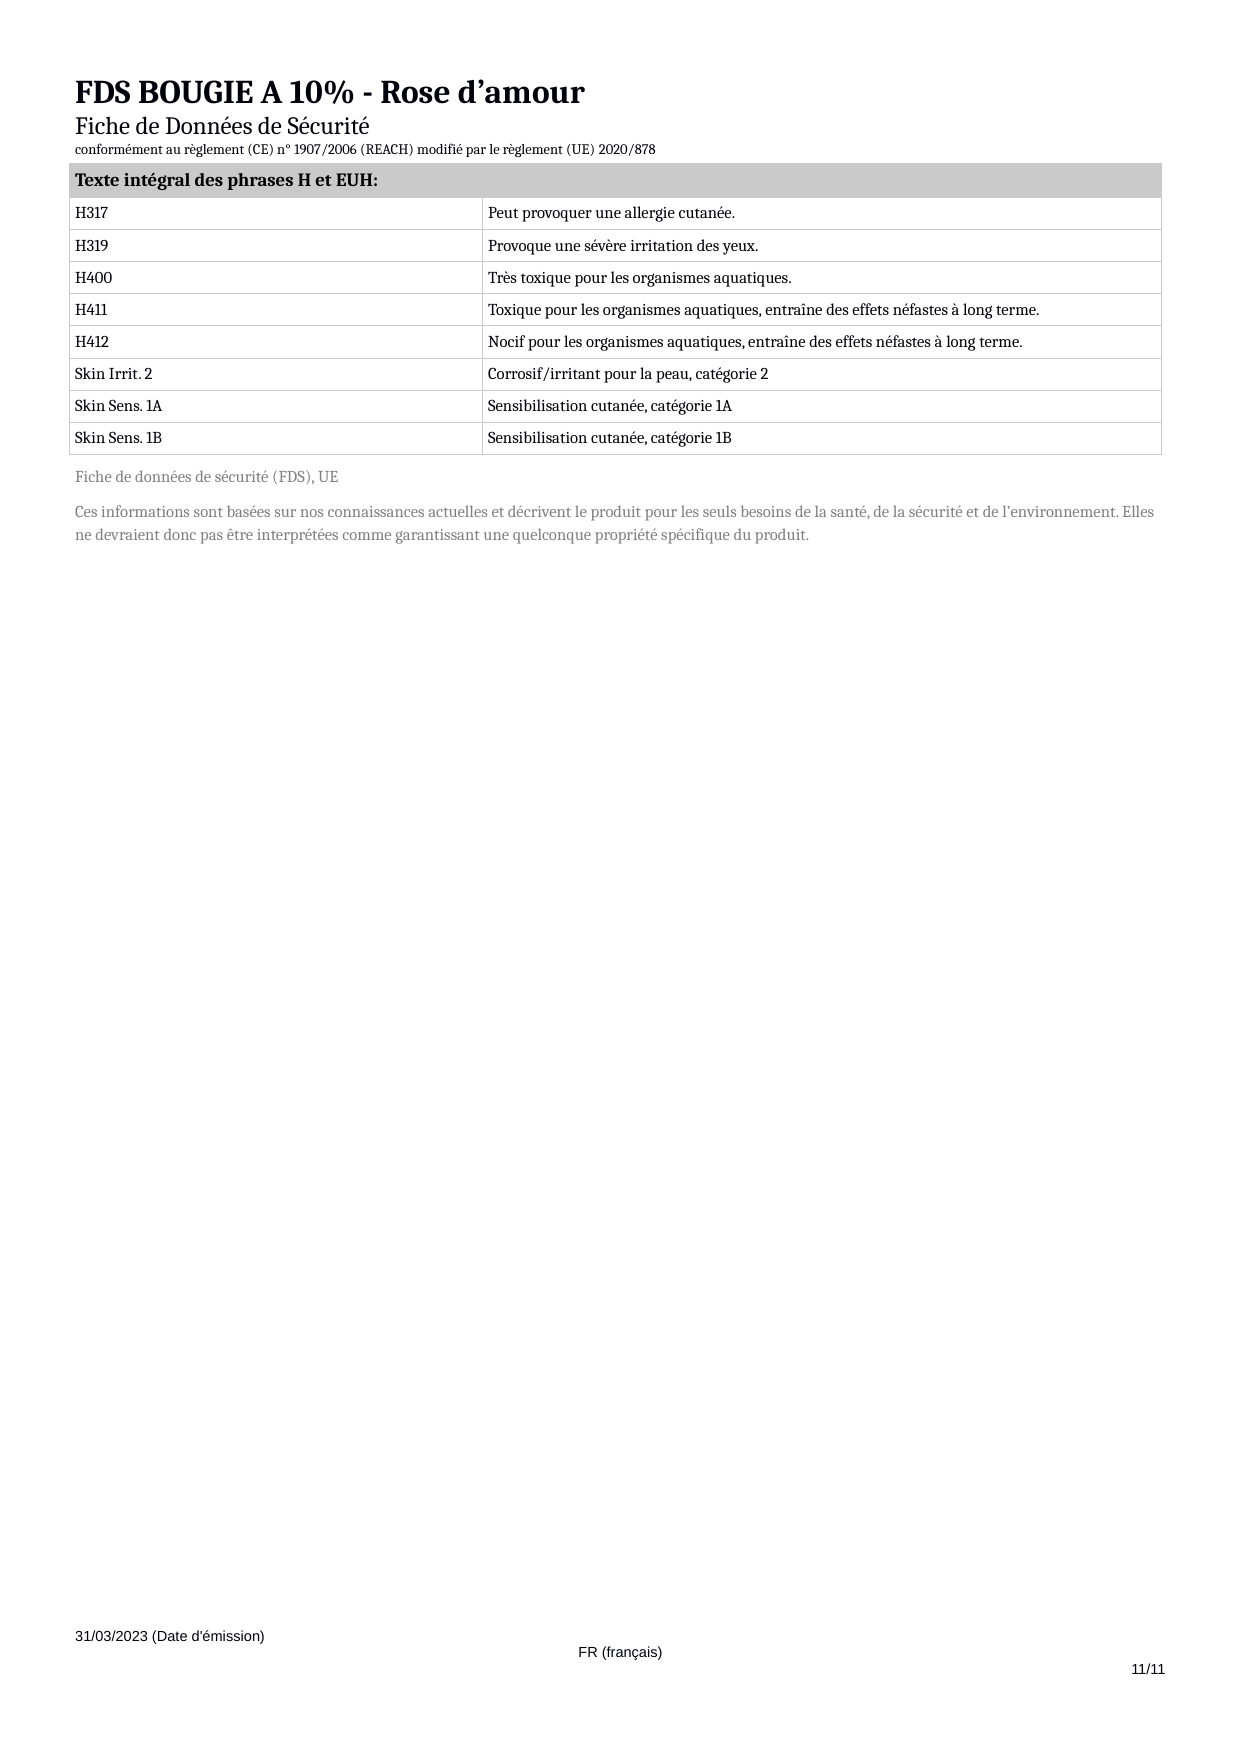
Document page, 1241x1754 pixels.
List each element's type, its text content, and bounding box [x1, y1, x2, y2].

table_cell Très toxique pour les organismes aquatiques. [483, 262, 1161, 293]
table_cell Toxique pour les organismes aquatiques, entraîne des effets néfastes à long terme. [483, 294, 1161, 325]
table_cell Skin Irrit. 2 [70, 359, 482, 389]
table_cell Sensibilisation cutanée, catégorie 1B [483, 423, 1161, 454]
table_cell H319 [70, 230, 482, 261]
table_cell Nocif pour les organismes aquatiques, entraîne des effets néfastes à long terme. [483, 326, 1161, 357]
table_cell Provoque une sévère irritation des yeux. [483, 230, 1161, 261]
table_cell H317 [70, 198, 482, 229]
table_header Texte intégral des phrases H et EUH: [70, 164, 1161, 197]
text Ces informations sont basées sur nos connaissances actuelles et décrivent le produit pour les seuls besoins de la santé, de la sécurité et de l’environnement. Elles ne devraient donc pas être interprétées comme garantissant une quelconque propriété spécifique du produit. [75, 503, 1165, 545]
table_cell Skin Sens. 1A [70, 391, 482, 422]
table_cell Corrosif/irritant pour la peau, catégorie 2 [483, 359, 1161, 389]
text Fiche de données de sécurité (FDS), UE [75, 467, 1165, 486]
table_cell Peut provoquer une allergie cutanée. [483, 198, 1161, 229]
table_cell Skin Sens. 1B [70, 423, 482, 454]
table_cell H412 [70, 326, 482, 357]
table_cell H411 [70, 294, 482, 325]
table_cell H400 [70, 262, 482, 293]
table_cell Sensibilisation cutanée, catégorie 1A [483, 391, 1161, 422]
